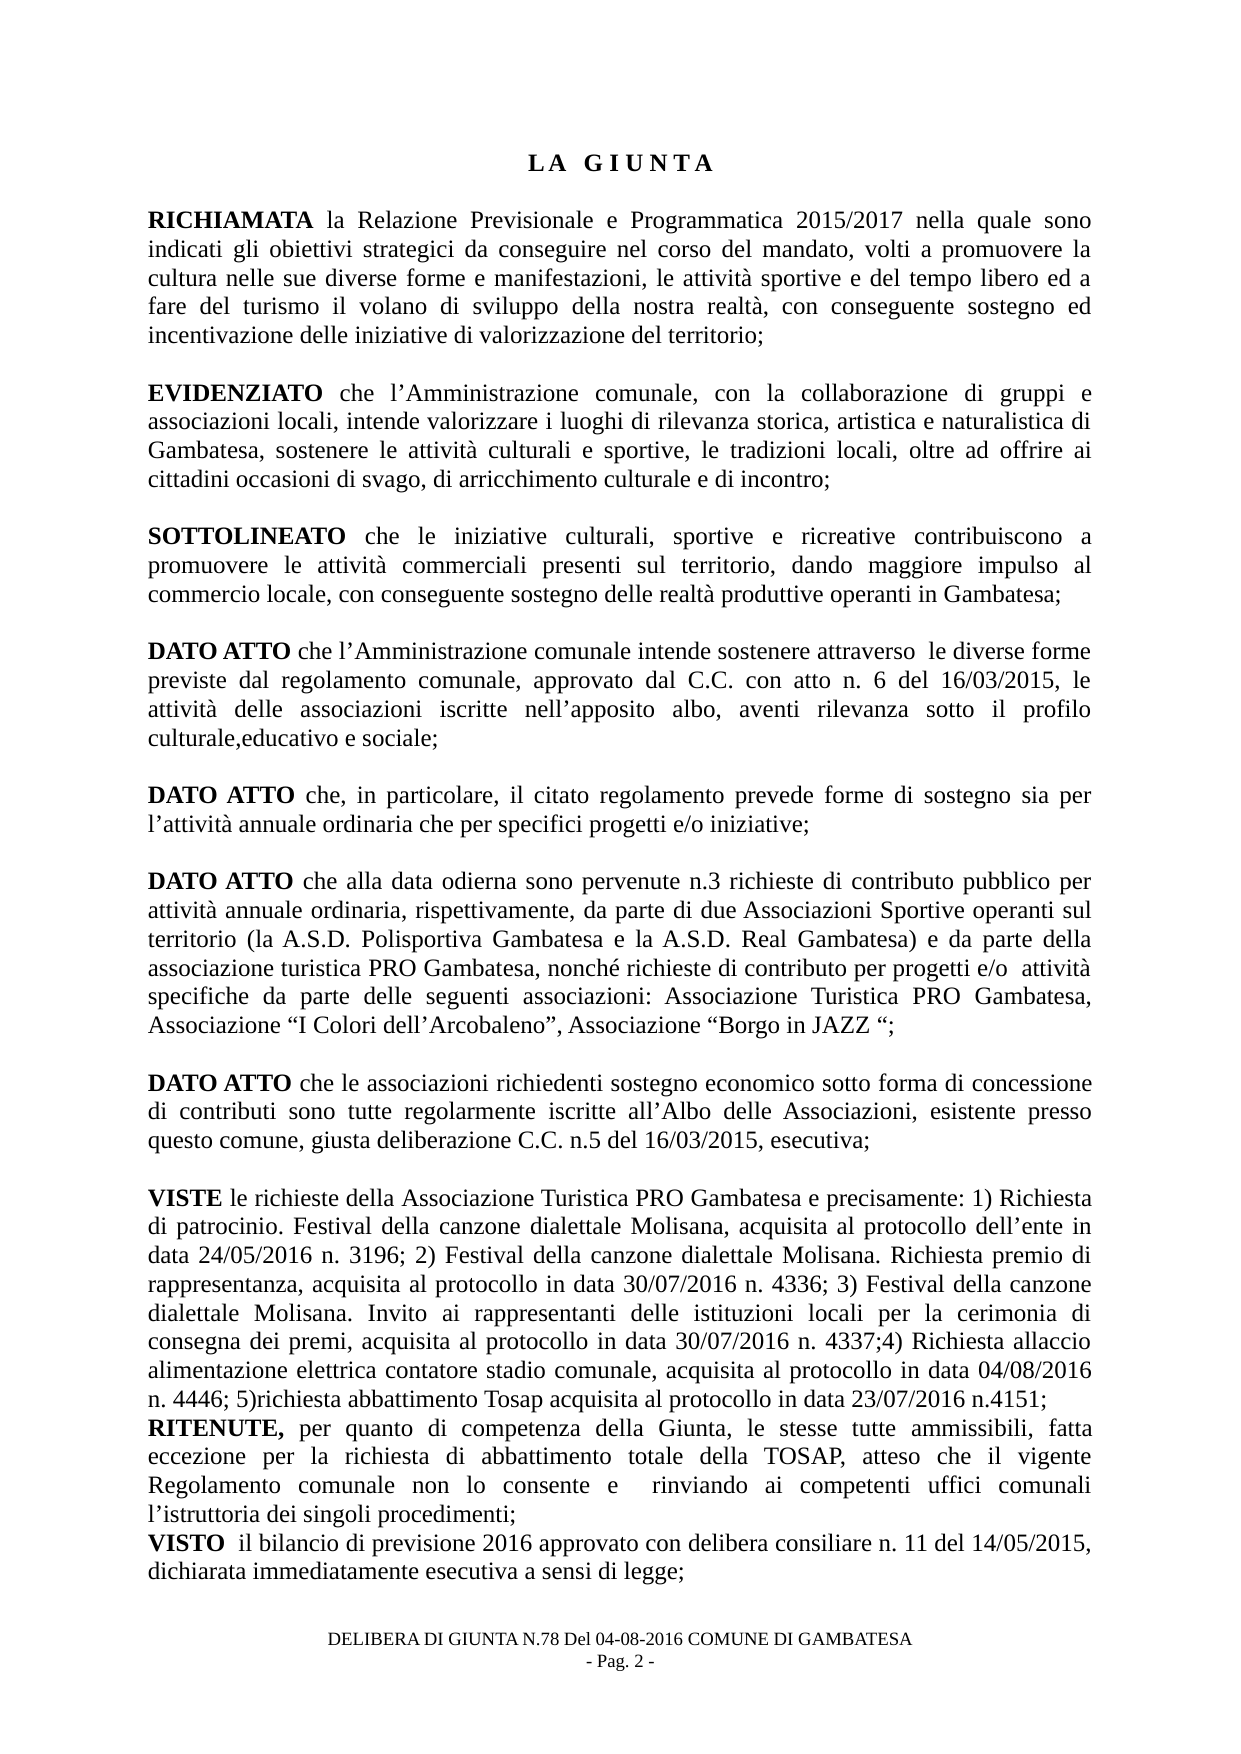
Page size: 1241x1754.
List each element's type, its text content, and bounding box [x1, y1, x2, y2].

text RICHIAMATA la Relazione Previsionale e Programmatica 2015/2017 nella quale sono indicati gli obiettivi strategici da conseguire nel corso del mandato, volti a promuovere la cultura nelle sue diverse forme e manifestazioni, le attività sportive e del tempo libero ed a fare del turismo il volano di sviluppo della nostra realtà, con conseguente sostegno ed incentivazione delle iniziative di valorizzazione del territorio; [148, 205, 1092, 349]
text EVIDENZIATO che l’Amministrazione comunale, con la collaborazione di gruppi e associazioni locali, intende valorizzare i luoghi di rilevanza storica, artistica e naturalistica di Gambatesa, sostenere le attività culturali e sportive, le tradizioni locali, oltre ad offrire ai cittadini occasioni di svago, di arricchimento culturale e di incontro; [148, 378, 1092, 493]
text DATO ATTO che le associazioni richiedenti sostegno economico sotto forma di concessione di contributi sono tutte regolarmente iscritte all’Albo delle Associazioni, esistente presso questo comune, giusta deliberazione C.C. n.5 del 16/03/2015, esecutiva; [148, 1068, 1092, 1154]
subtitle SOTTOLINEATO che le iniziative culturali, sportive e ricreative contribuiscono a promuovere le attività commerciali presenti sul territorio, dando maggiore impulso al commercio locale, con conseguente sostegno delle realtà produttive operanti in Gambatesa; [148, 521, 1092, 608]
text DATO ATTO che alla data odierna sono pervenute n.3 richieste di contributo pubblico per attività annuale ordinaria, rispettivamente, da parte di due Associazioni Sportive operanti sul territorio (la A.S.D. Polisportiva Gambatesa e la A.S.D. Real Gambatesa) e da parte della associazione turistica PRO Gambatesa, nonché richieste di contributo per progetti e/o attività specifiche da parte delle seguenti associazioni: Associazione Turistica PRO Gambatesa, Associazione “I Colori dell’Arcobaleno”, Associazione “Borgo in JAZZ “; [148, 866, 1092, 1039]
text VISTE le richieste della Associazione Turistica PRO Gambatesa e precisamente: 1) Richiesta di patrocinio. Festival della canzone dialettale Molisana, acquisita al protocollo dell’ente in data 24/05/2016 n. 3196; 2) Festival della canzone dialettale Molisana. Richiesta premio di rappresentanza, acquisita al protocollo in data 30/07/2016 n. 4336; 3) Festival della canzone dialettale Molisana. Invito ai rappresentanti delle istituzioni locali per la cerimonia di consegna dei premi, acquisita al protocollo in data 30/07/2016 n. 4337;4) Richiesta allaccio alimentazione elettrica contatore stadio comunale, acquisita al protocollo in data 04/08/2016 n. 4446; 5)richiesta abbattimento Tosap acquisita al protocollo in data 23/07/2016 n.4151; [148, 1183, 1092, 1413]
text L A G I U N T A [148, 148, 1092, 176]
text VISTO il bilancio di previsione 2016 approvato con delibera consiliare n. 11 del 14/05/2015, dichiarata immediatamente esecutiva a sensi di legge; [148, 1528, 1092, 1585]
text RITENUTE, per quanto di competenza della Giunta, le stesse tutte ammissibili, fatta eccezione per la richiesta di abbattimento totale della TOSAP, atteso che il vigente Regolamento comunale non lo consente e rinviando ai competenti uffici comunali l’istruttoria dei singoli procedimenti; [148, 1413, 1092, 1528]
text DATO ATTO che l’Amministrazione comunale intende sostenere attraverso le diverse forme previste dal regolamento comunale, approvato dal C.C. con atto n. 6 del 16/03/2015, le attività delle associazioni iscritte nell’apposito albo, aventi rilevanza sotto il profilo culturale,educativo e sociale; [148, 636, 1092, 751]
text DATO ATTO che, in particolare, il citato regolamento prevede forme di sostegno sia per l’attività annuale ordinaria che per specifici progetti e/o iniziative; [148, 780, 1092, 838]
